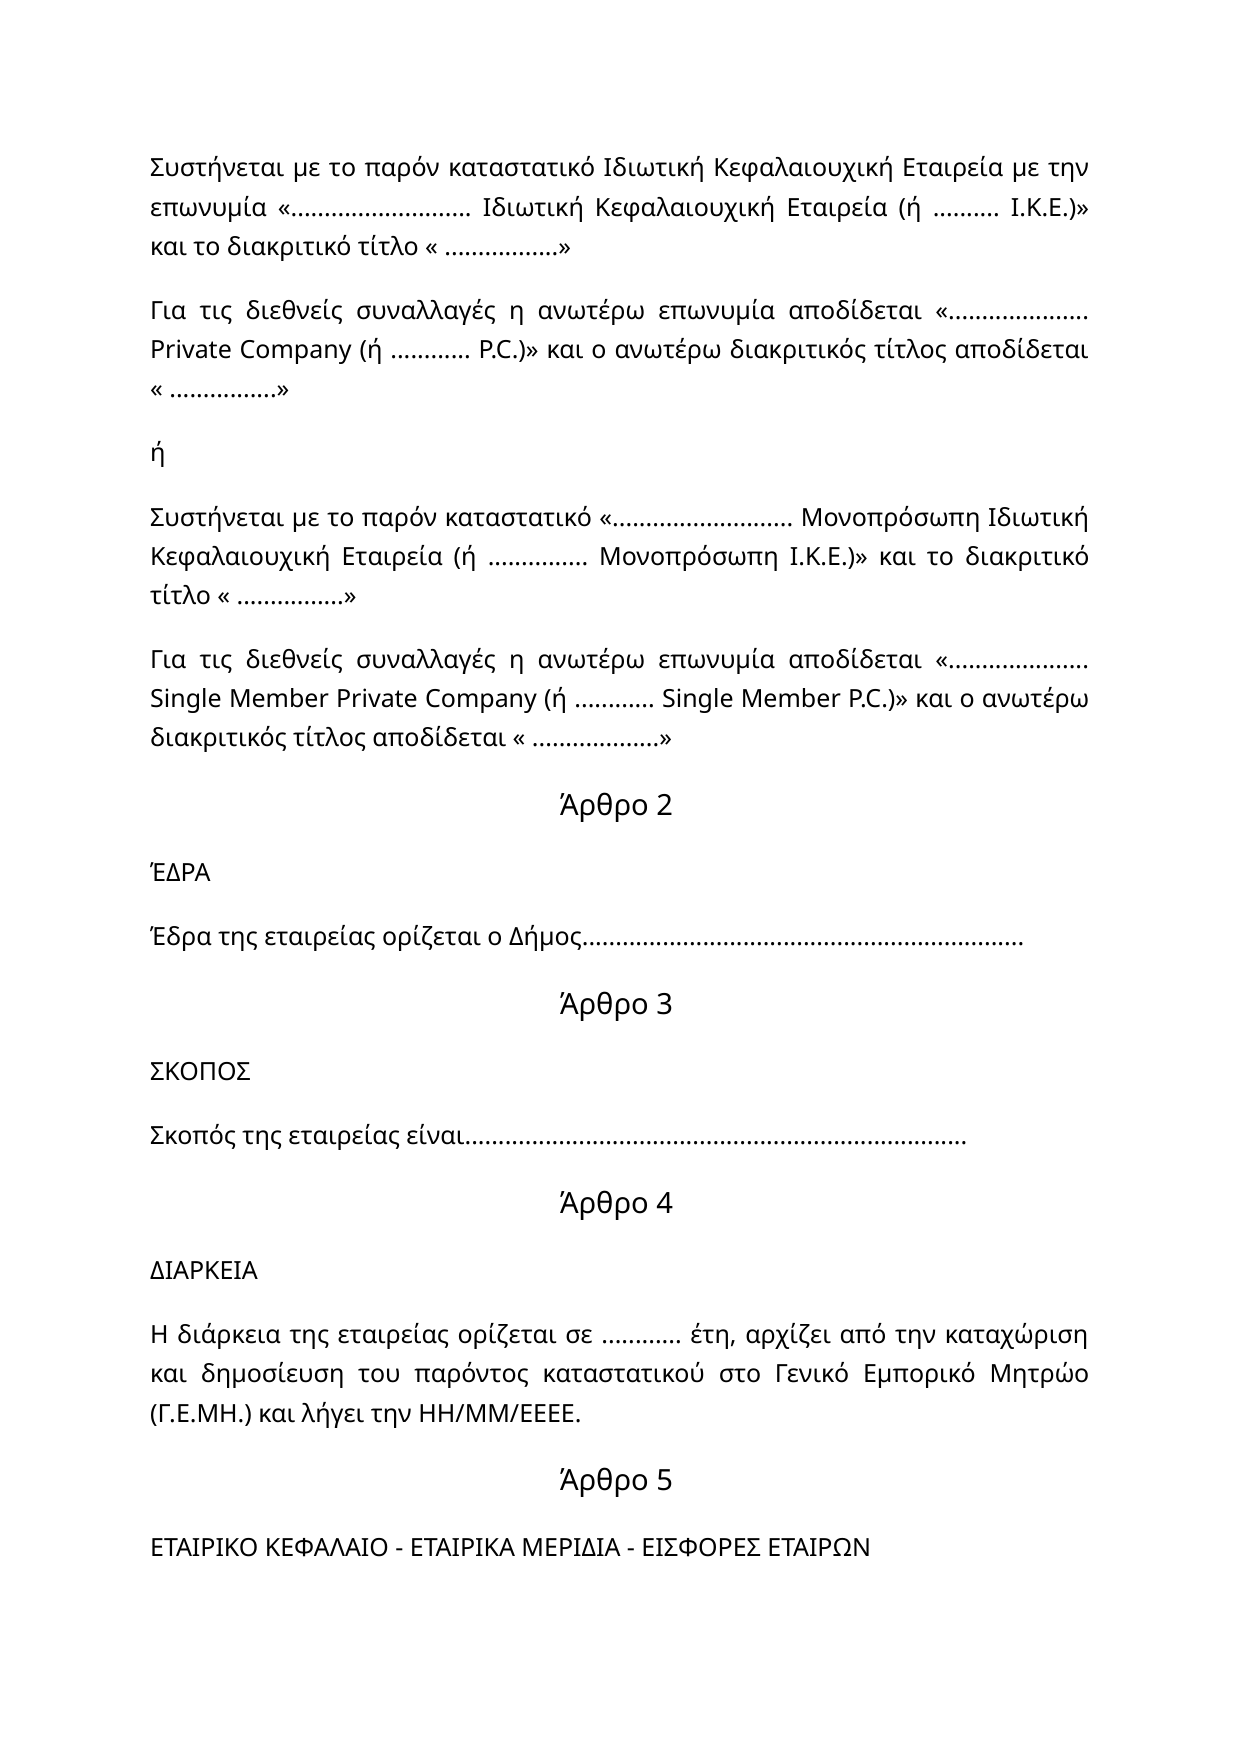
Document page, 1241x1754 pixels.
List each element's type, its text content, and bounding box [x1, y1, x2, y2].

text Συστήνεται με το παρόν καταστατικό «........................... Μονοπρόσωπη Ιδιωτική Κεφαλαιουχική Εταιρεία (ή ............... Μονοπρόσωπη Ι.Κ.Ε.)» και το διακριτικό τίτλο « ................» [150, 499, 1090, 612]
text ΈΔΡΑ [150, 855, 1090, 889]
text Για τις διεθνείς συναλλαγές η ανωτέρω επωνυμία αποδίδεται «..................... Single Member Private Company (ή ............ Single Member P.C.)» και ο ανωτέρω διακριτικός τίτλος αποδίδεται « ...................» [150, 642, 1090, 754]
text ΣΚΟΠΟΣ [150, 1054, 1090, 1088]
subtitle Άρθρο 3 [150, 983, 1090, 1023]
text Για τις διεθνείς συναλλαγές η ανωτέρω επωνυμία αποδίδεται «..................... Private Company (ή ............ P.C.)» και ο ανωτέρω διακριτικός τίτλος αποδίδεται « ................» [150, 292, 1090, 405]
text ΕΤΑΙΡΙΚΟ ΚΕΦΑΛΑΙΟ - ΕΤΑΙΡΙΚΑ ΜΕΡΙΔΙΑ - ΕΙΣΦΟΡΕΣ ΕΤΑΙΡΩΝ [150, 1530, 1090, 1564]
text Σκοπός της εταιρείας είναι........................................................................... [150, 1118, 1090, 1152]
subtitle Άρθρο 4 [150, 1182, 1090, 1222]
subtitle Άρθρο 2 [150, 784, 1090, 824]
subtitle Άρθρο 5 [150, 1459, 1090, 1499]
text ή [150, 435, 1090, 469]
text Έδρα της εταιρείας ορίζεται ο Δήμος.................................................................. [150, 919, 1090, 953]
text Συστήνεται με το παρόν καταστατικό Ιδιωτική Κεφαλαιουχική Εταιρεία με την επωνυμία «........................... Ιδιωτική Κεφαλαιουχική Εταιρεία (ή .......... Ι.Κ.Ε.)» και το διακριτικό τίτλο « .................» [150, 150, 1090, 262]
text ΔΙΑΡΚΕΙΑ [150, 1253, 1090, 1287]
text Η διάρκεια της εταιρείας ορίζεται σε ............ έτη, αρχίζει από την καταχώριση και δημοσίευση του παρόντος καταστατικού στο Γενικό Εμπορικό Μητρώο (Γ.Ε.ΜΗ.) και λήγει την ΗΗ/ΜΜ/ΕΕΕΕ. [150, 1317, 1090, 1429]
